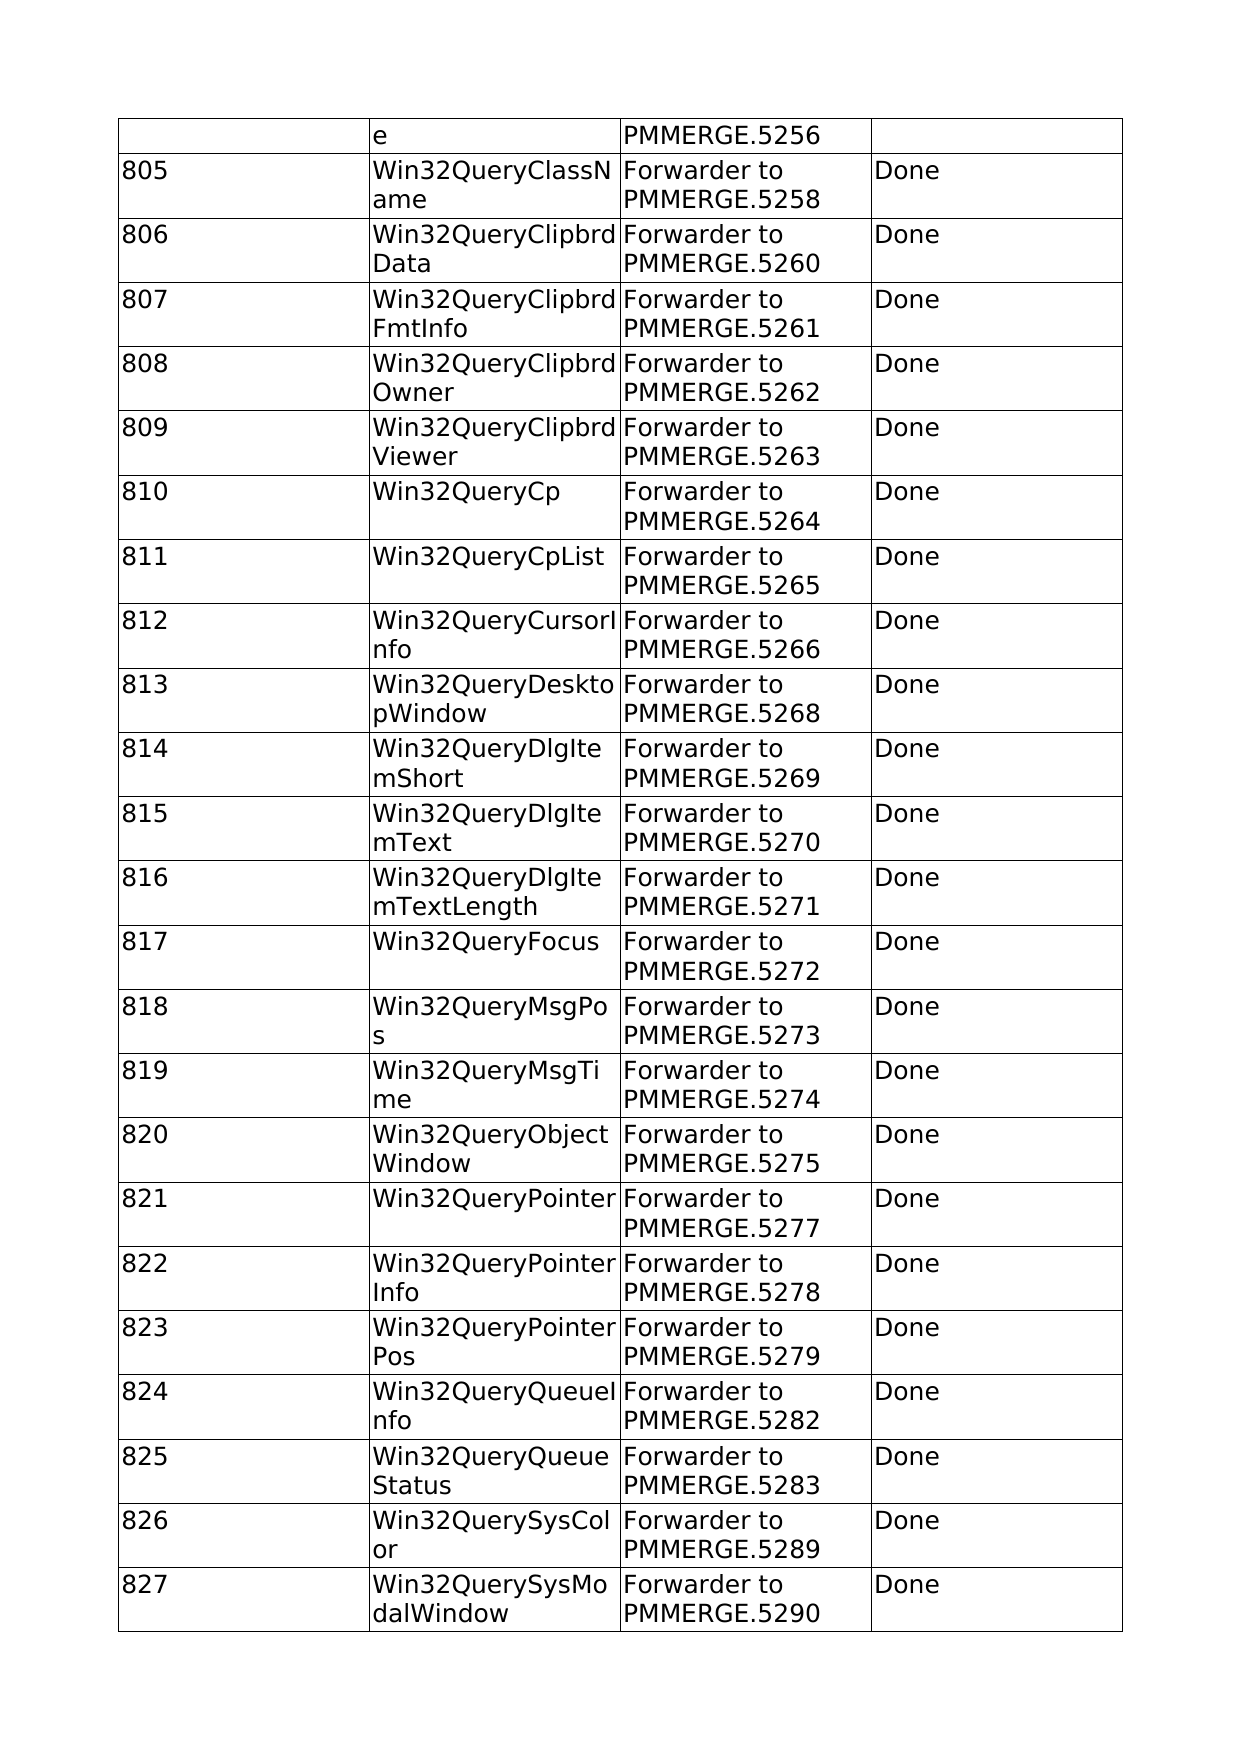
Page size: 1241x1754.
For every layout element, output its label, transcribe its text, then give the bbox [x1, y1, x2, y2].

table_cell Done [872, 1247, 1122, 1310]
table_cell 826 [119, 1504, 369, 1567]
table_cell Done [872, 219, 1122, 282]
table_cell Forwarder to PMMERGE.5262 [621, 347, 871, 410]
table_cell Forwarder to PMMERGE.5289 [621, 1504, 871, 1567]
table_cell 805 [119, 154, 369, 217]
table_cell Forwarder to PMMERGE.5277 [621, 1183, 871, 1246]
table_cell Done [872, 476, 1122, 539]
table_cell 813 [119, 669, 369, 732]
table_cell 819 [119, 1054, 369, 1117]
table_cell Forwarder to PMMERGE.5260 [621, 219, 871, 282]
table_cell PMMERGE.5256 [621, 119, 871, 153]
table_cell Done [872, 1054, 1122, 1117]
table_cell Win32QueryCp [370, 476, 620, 539]
table_cell Done [872, 1504, 1122, 1567]
table_cell Forwarder to PMMERGE.5282 [621, 1375, 871, 1439]
table_cell 818 [119, 990, 369, 1053]
table_cell Done [872, 1440, 1122, 1503]
table_cell Win32QuerySysColor [370, 1504, 620, 1567]
table_cell Win32QueryClipbrdViewer [370, 411, 620, 474]
table_cell Done [872, 990, 1122, 1053]
table_cell Forwarder to PMMERGE.5269 [621, 733, 871, 796]
table_cell Done [872, 283, 1122, 346]
table_cell [119, 119, 369, 153]
table_cell Forwarder to PMMERGE.5279 [621, 1311, 871, 1374]
table_cell 817 [119, 926, 369, 989]
table_cell 806 [119, 219, 369, 282]
table_cell Win32QueryMsgPos [370, 990, 620, 1053]
table_cell 814 [119, 733, 369, 796]
table_cell Done [872, 1118, 1122, 1182]
table_cell Forwarder to PMMERGE.5264 [621, 476, 871, 539]
table_cell Done [872, 154, 1122, 217]
table_cell Done [872, 604, 1122, 667]
table_cell e [370, 119, 620, 153]
table_cell Done [872, 1568, 1122, 1631]
table_cell Forwarder to PMMERGE.5265 [621, 540, 871, 603]
table_cell Forwarder to PMMERGE.5266 [621, 604, 871, 667]
table_cell Forwarder to PMMERGE.5273 [621, 990, 871, 1053]
table_cell Forwarder to PMMERGE.5258 [621, 154, 871, 217]
table_cell Win32QueryClipbrdFmtInfo [370, 283, 620, 346]
table_cell 811 [119, 540, 369, 603]
table_cell Win32QueryPointerPos [370, 1311, 620, 1374]
table_cell Done [872, 1311, 1122, 1374]
table_cell Win32QueryQueueStatus [370, 1440, 620, 1503]
table_cell Win32QueryDlgItemText [370, 797, 620, 860]
table_cell Forwarder to PMMERGE.5290 [621, 1568, 871, 1631]
table_cell Forwarder to PMMERGE.5268 [621, 669, 871, 732]
table_cell Forwarder to PMMERGE.5274 [621, 1054, 871, 1117]
table_cell Forwarder to PMMERGE.5270 [621, 797, 871, 860]
table_cell Done [872, 1183, 1122, 1246]
table_cell Win32QueryFocus [370, 926, 620, 989]
table_cell Win32QueryPointerInfo [370, 1247, 620, 1310]
table_cell Done [872, 926, 1122, 989]
table_cell 808 [119, 347, 369, 410]
table_cell Done [872, 797, 1122, 860]
table_cell 827 [119, 1568, 369, 1631]
table_cell Win32QueryDlgItemShort [370, 733, 620, 796]
table_cell 807 [119, 283, 369, 346]
table_cell Win32QueryDlgItemTextLength [370, 861, 620, 924]
table_cell Done [872, 347, 1122, 410]
table_cell Done [872, 540, 1122, 603]
table_cell Done [872, 733, 1122, 796]
table_cell Forwarder to PMMERGE.5263 [621, 411, 871, 474]
table_cell 810 [119, 476, 369, 539]
table_cell 824 [119, 1375, 369, 1439]
table_cell Win32QueryPointer [370, 1183, 620, 1246]
table_cell Forwarder to PMMERGE.5275 [621, 1118, 871, 1182]
table_cell Forwarder to PMMERGE.5278 [621, 1247, 871, 1310]
table_cell 825 [119, 1440, 369, 1503]
table_cell Win32QueryClipbrdOwner [370, 347, 620, 410]
table_cell Win32QueryObjectWindow [370, 1118, 620, 1182]
table_cell Win32QueryCursorInfo [370, 604, 620, 667]
table_cell 820 [119, 1118, 369, 1182]
table_cell Done [872, 411, 1122, 474]
table_cell Forwarder to PMMERGE.5271 [621, 861, 871, 924]
table_cell 809 [119, 411, 369, 474]
table_cell 812 [119, 604, 369, 667]
table_cell Forwarder to PMMERGE.5272 [621, 926, 871, 989]
table_cell Win32QueryQueueInfo [370, 1375, 620, 1439]
table_cell Win32QueryClipbrdData [370, 219, 620, 282]
table_cell Forwarder to PMMERGE.5261 [621, 283, 871, 346]
table_cell Done [872, 669, 1122, 732]
table_cell Win32QueryMsgTime [370, 1054, 620, 1117]
table_cell Win32QueryClassName [370, 154, 620, 217]
table_cell 815 [119, 797, 369, 860]
table_cell Done [872, 861, 1122, 924]
table_cell Done [872, 1375, 1122, 1439]
table_cell 823 [119, 1311, 369, 1374]
table_cell 816 [119, 861, 369, 924]
table_cell 821 [119, 1183, 369, 1246]
table_cell Win32QuerySysModalWindow [370, 1568, 620, 1631]
table_cell Forwarder to PMMERGE.5283 [621, 1440, 871, 1503]
table_cell 822 [119, 1247, 369, 1310]
table_cell Win32QueryCpList [370, 540, 620, 603]
table_cell Win32QueryDesktopWindow [370, 669, 620, 732]
table_cell [872, 119, 1122, 153]
